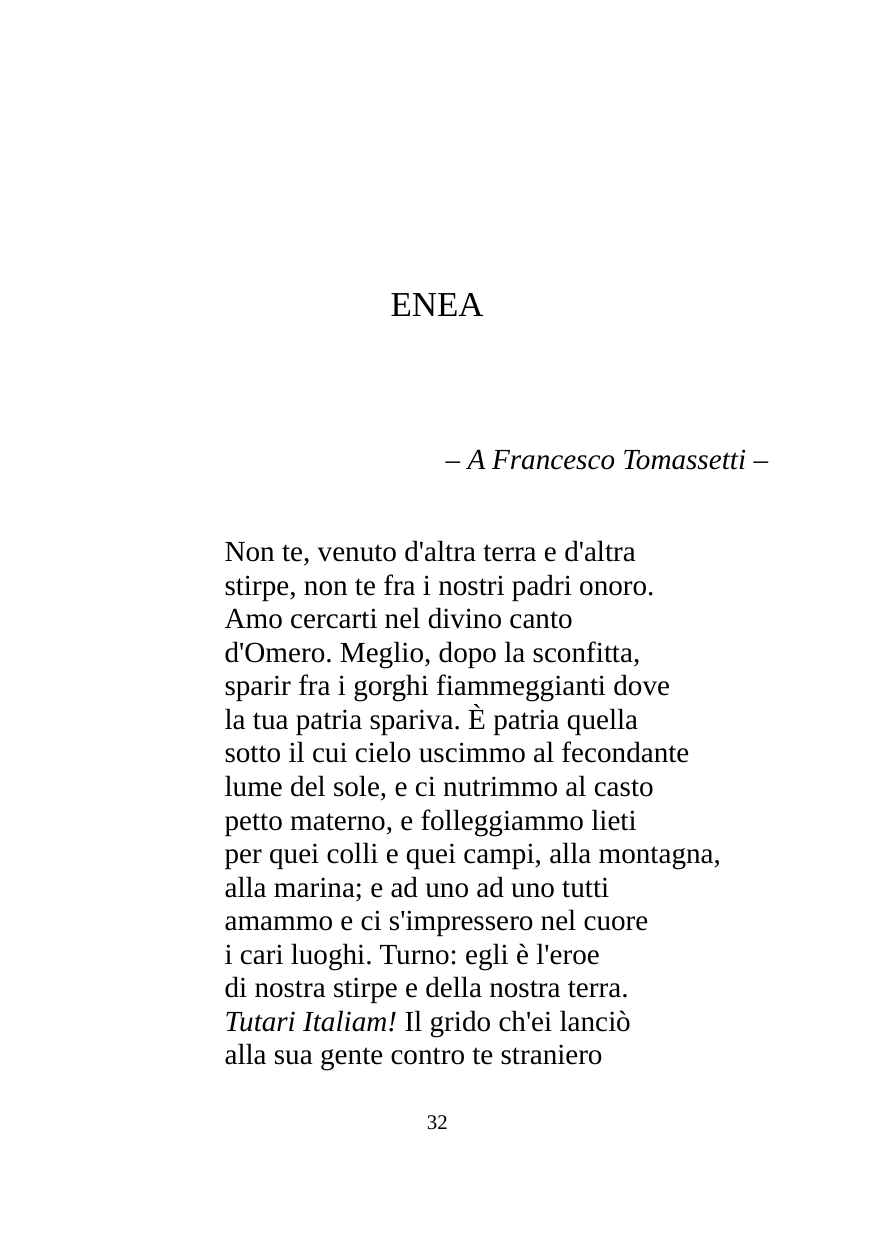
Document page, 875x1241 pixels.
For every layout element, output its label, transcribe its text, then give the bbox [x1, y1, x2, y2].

text – A Francesco Tomassetti – [106, 442, 768, 475]
text Non te, venuto d'altra terra e d'altra stirpe, non te fra i nostri padri onoro. Amo cercarti nel divino canto d'Omero. Meglio, dopo la sconfitta, sparir fra i gorghi fiammeggianti dove la tua patria spariva. È patria quella sotto il cui cielo uscimmo al fecondante lume del sole, e ci nutrimmo al casto petto materno, e folleggiammo lieti per quei colli e quei campi, alla montagna, alla marina; e ad uno ad uno tutti amammo e ci s'impressero nel cuore i cari luoghi. Turno: egli è l'eroe di nostra stirpe e della nostra terra. Tutari Italiam! Il grido ch'ei lanciò alla sua gente contro te straniero [224, 534, 768, 1071]
subtitle ENEA [106, 283, 768, 324]
